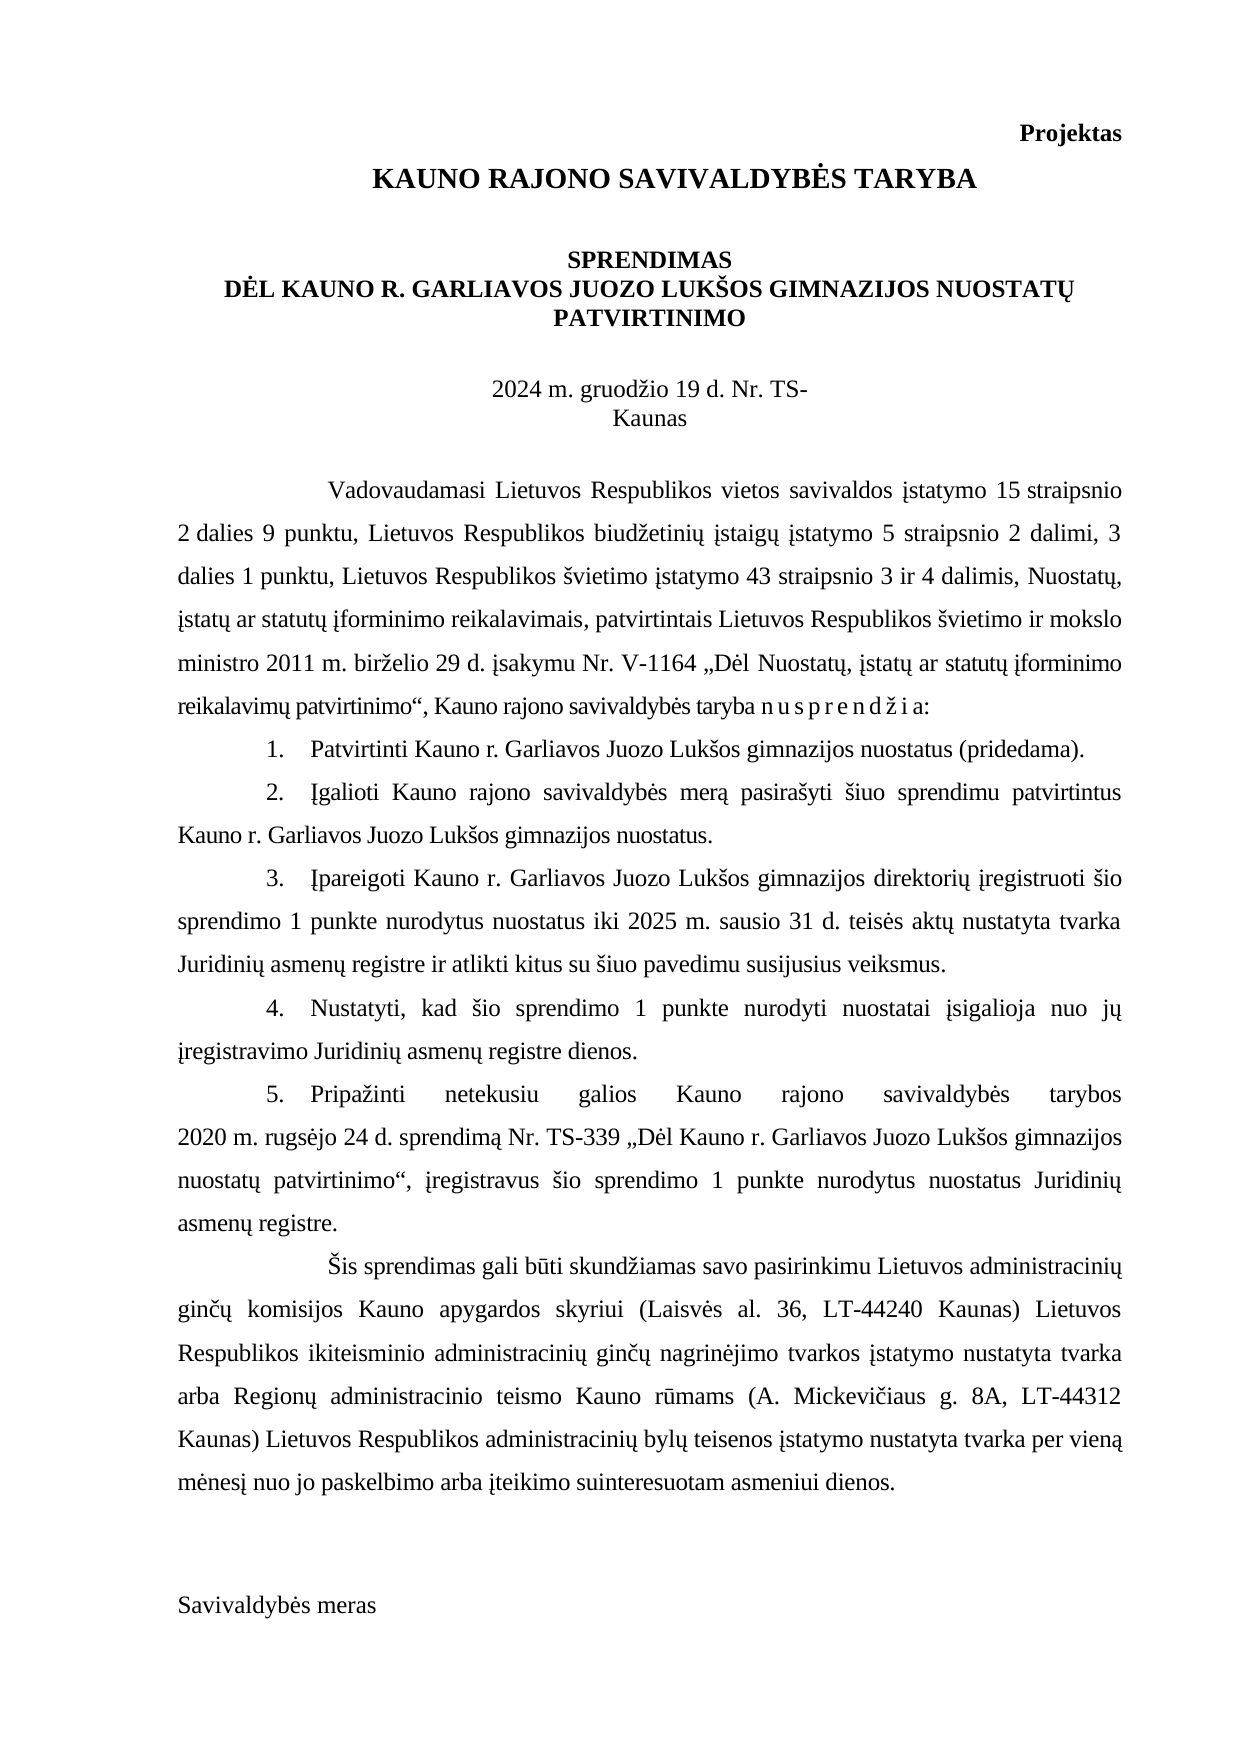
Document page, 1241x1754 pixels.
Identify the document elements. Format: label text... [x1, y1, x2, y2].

text 5. Pripažinti netekusiu galios Kauno rajono savivaldybės tarybos 2020 m. rugsėjo 24 d. sprendimą Nr. TS-339 „Dėl Kauno r. Garliavos Juozo Lukšos gimnazijos nuostatų patvirtinimo“, įregistravus šio sprendimo 1 punkte nurodytus nuostatus Juridinių asmenų registre. [177, 1079, 1122, 1237]
text KAUNO RAJONO SAVIVALDYBĖS TARYBA [214, 161, 1122, 195]
text Kaunas [177, 403, 1122, 432]
text Vadovaudamasi Lietuvos Respublikos vietos savivaldos įstatymo 15 straipsnio 2 dalies 9 punktu, Lietuvos Respublikos biudžetinių įstaigų įstatymo 5 straipsnio 2 dalimi, 3 dalies 1 punktu, Lietuvos Respublikos švietimo įstatymo 43 straipsnio 3 ir 4 dalimis, Nuostatų, įstatų ar statutų įforminimo reikalavimais, patvirtintais Lietuvos Respublikos švietimo ir mokslo ministro 2011 m. birželio 29 d. įsakymu Nr. V-1164 „Dėl Nuostatų, įstatų ar statutų įforminimo reikalavimų patvirtinimo“, Kauno rajono savivaldybės taryba nusprendžia: [177, 475, 1122, 719]
text 2024 m. gruodžio 19 d. Nr. TS- [177, 374, 1122, 403]
text Dėl KAUNO R. GARLIAVOS JUOZO LUKŠOS GIMNAZIJOS NUOSTATŲ PATVIRTINIMO [177, 274, 1122, 331]
text SPRENDIMAS [177, 245, 1122, 274]
text Šis sprendimas gali būti skundžiamas savo pasirinkimu Lietuvos administracinių ginčų komisijos Kauno apygardos skyriui (Laisvės al. 36, LT-44240 Kaunas) Lietuvos Respublikos ikiteisminio administracinių ginčų nagrinėjimo tvarkos įstatymo nustatyta tvarka arba Regionų administracinio teismo Kauno rūmams (A. Mickevičiaus g. 8A, LT-44312 Kaunas) Lietuvos Respublikos administracinių bylų teisenos įstatymo nustatyta tvarka per vieną mėnesį nuo jo paskelbimo arba įteikimo suinteresuotam asmeniui dienos. [177, 1251, 1122, 1496]
text 3. Įpareigoti Kauno r. Garliavos Juozo Lukšos gimnazijos direktorių įregistruoti šio sprendimo 1 punkte nurodytus nuostatus iki 2025 m. sausio 31 d. teisės aktų nustatyta tvarka Juridinių asmenų registre ir atlikti kitus su šiuo pavedimu susijusius veiksmus. [177, 863, 1122, 978]
text 2. Įgalioti Kauno rajono savivaldybės merą pasirašyti šiuo sprendimu patvirtintus Kauno r. Garliavos Juozo Lukšos gimnazijos nuostatus. [177, 777, 1122, 849]
text 4. Nustatyti, kad šio sprendimo 1 punkte nurodyti nuostatai įsigalioja nuo jų įregistravimo Juridinių asmenų registre dienos. [177, 993, 1122, 1064]
text Savivaldybės meras [177, 1591, 1122, 1619]
text Projektas [214, 118, 1122, 147]
text 1. Patvirtinti Kauno r. Garliavos Juozo Lukšos gimnazijos nuostatus (pridedama). [177, 734, 1122, 763]
